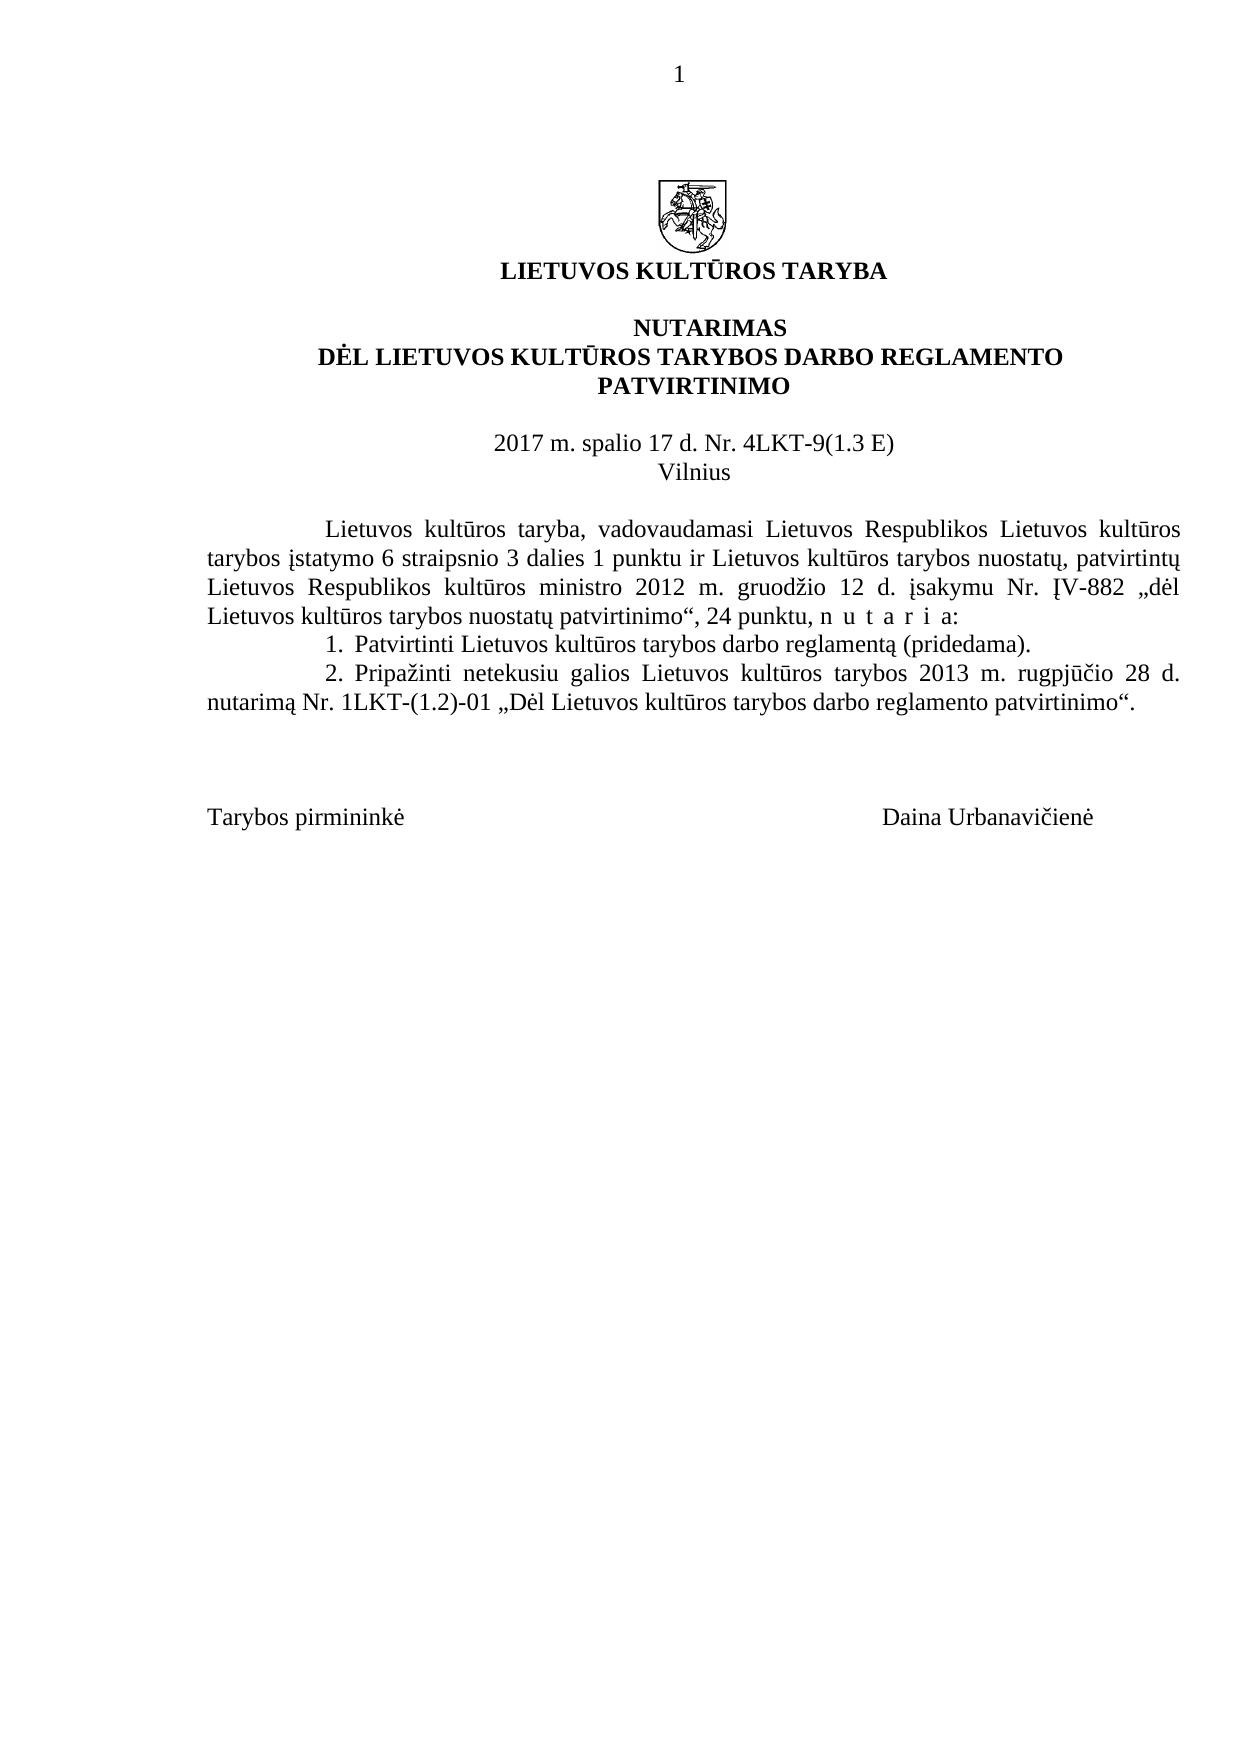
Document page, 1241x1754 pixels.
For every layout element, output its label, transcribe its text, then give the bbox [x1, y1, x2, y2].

text 2017 m. spalio 17 d. Nr. 4LKT-9(1.3 E) [207, 428, 1181, 457]
text 2. Pripažinti netekusiu galios Lietuvos kultūros tarybos 2013 m. rugpjūčio 28 d. nutarimą Nr. 1LKT-(1.2)-01 „Dėl Lietuvos kultūros tarybos darbo reglamento patvirtinimo“. [207, 658, 1181, 716]
text 1. Patvirtinti Lietuvos kultūros tarybos darbo reglamentą (pridedama). [325, 629, 1181, 658]
text Vilnius [207, 457, 1181, 486]
text Lietuvos kultūros taryba, vadovaudamasi Lietuvos Respublikos Lietuvos kultūros tarybos įstatymo 6 straipsnio 3 dalies 1 punktu ir Lietuvos kultūros tarybos nuostatų, patvirtintų Lietuvos Respublikos kultūros ministro 2012 m. gruodžio 12 d. įsakymu Nr. ĮV-882 „dėl Lietuvos kultūros tarybos nuostatų patvirtinimo“, 24 punktu, nutaria: [207, 514, 1181, 629]
text DĖL LIETUVOS KULTŪROS TARYBOS DARBO REGLAMENTO [207, 342, 1181, 371]
text Tarybos pirmininkė Daina Urbanavičienė [207, 802, 1181, 831]
text NUTARIMAS [207, 313, 1181, 342]
text PATVIRTINIMO [207, 371, 1181, 399]
text LIETUVOS KULTŪROS TARYBA [207, 256, 1181, 284]
